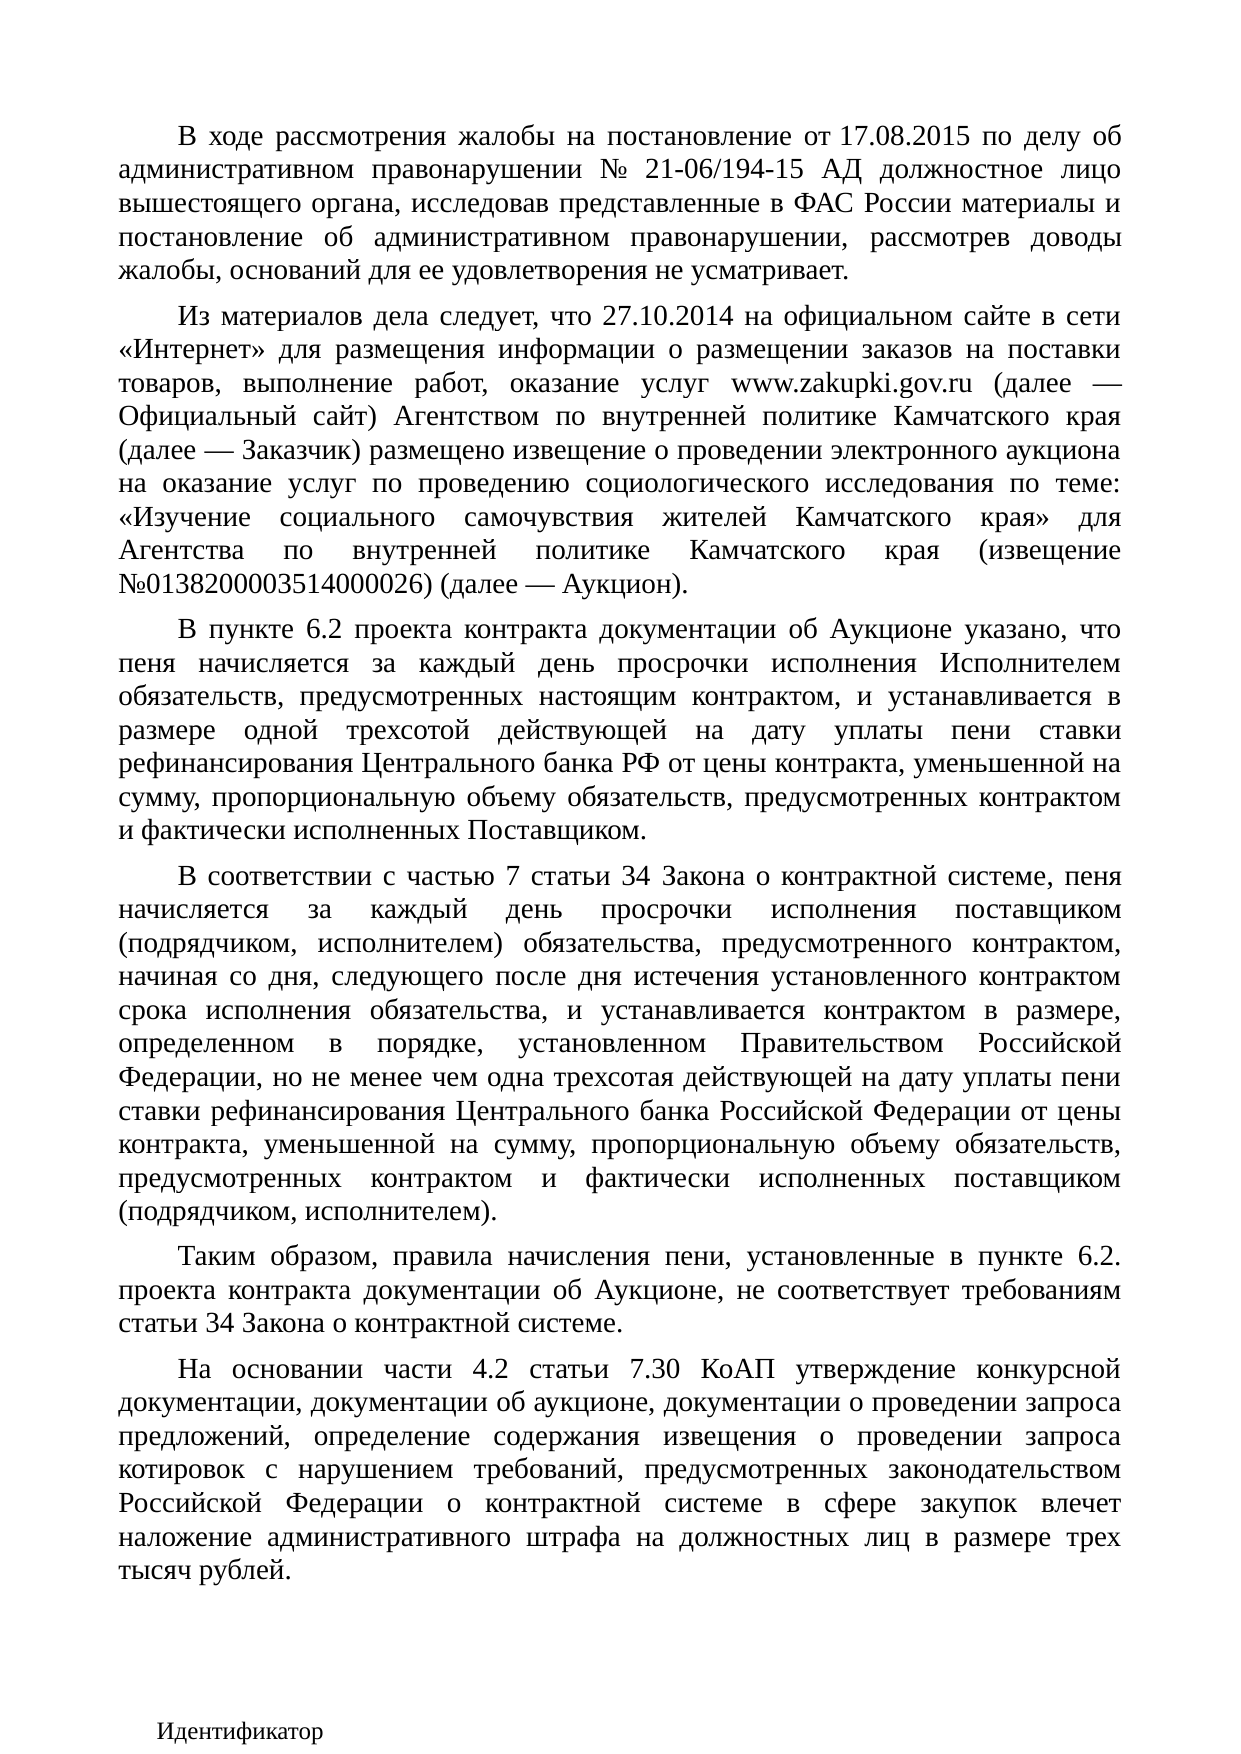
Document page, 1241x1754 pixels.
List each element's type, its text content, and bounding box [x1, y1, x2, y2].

text На основании части 4.2 статьи 7.30 КоАП утверждение конкурсной документации, документации об аукционе, документации о проведении запроса предложений, определение содержания извещения о проведении запроса котировок с нарушением требований, предусмотренных законодательством Российской Федерации о контрактной системе в сфере закупок влечет наложение административного штрафа на должностных лиц в размере трех тысяч рублей. [118, 1351, 1122, 1586]
text Таким образом, правила начисления пени, установленные в пункте 6.2. проекта контракта документации об Аукционе, не соответствует требованиям статьи 34 Закона о контрактной системе. [118, 1238, 1122, 1339]
text В ходе рассмотрения жалобы на постановление от 17.08.2015 по делу об административном правонарушении № 21-06/194-15 АД должностное лицо вышестоящего органа, исследовав представленные в ФАС России материалы и постановление об административном правонарушении, рассмотрев доводы жалобы, оснований для ее удовлетворения не усматривает. [118, 118, 1122, 286]
text Из материалов дела следует, что 27.10.2014 на официальном сайте в сети «Интернет» для размещения информации о размещении заказов на поставки товаров, выполнение работ, оказание услуг www.zakupki.gov.ru (далее — Официальный сайт) Агентством по внутренней политике Камчатского края (далее — Заказчик) размещено извещение о проведении электронного аукциона на оказание услуг по проведению социологического исследования по теме: «Изучение социального самочувствия жителей Камчатского края» для Агентства по внутренней политике Камчатского края (извещение №0138200003514000026) (далее — Аукцион). [118, 298, 1122, 599]
text В соответствии с частью 7 статьи 34 Закона о контрактной системе, пеня начисляется за каждый день просрочки исполнения поставщиком (подрядчиком, исполнителем) обязательства, предусмотренного контрактом, начиная со дня, следующего после дня истечения установленного контрактом срока исполнения обязательства, и устанавливается контрактом в размере, определенном в порядке, установленном Правительством Российской Федерации, но не менее чем одна трехсотая действующей на дату уплаты пени ставки рефинансирования Центрального банка Российской Федерации от цены контракта, уменьшенной на сумму, пропорциональную объему обязательств, предусмотренных контрактом и фактически исполненных поставщиком (подрядчиком, исполнителем). [118, 858, 1122, 1227]
text В пункте 6.2 проекта контракта документации об Аукционе указано, что пеня начисляется за каждый день просрочки исполнения Исполнителем обязательств, предусмотренных настоящим контрактом, и устанавливается в размере одной трехсотой действующей на дату уплаты пени ставки рефинансирования Центрального банка РФ от цены контракта, уменьшенной на сумму, пропорциональную объему обязательств, предусмотренных контрактом и фактически исполненных Поставщиком. [118, 611, 1122, 846]
